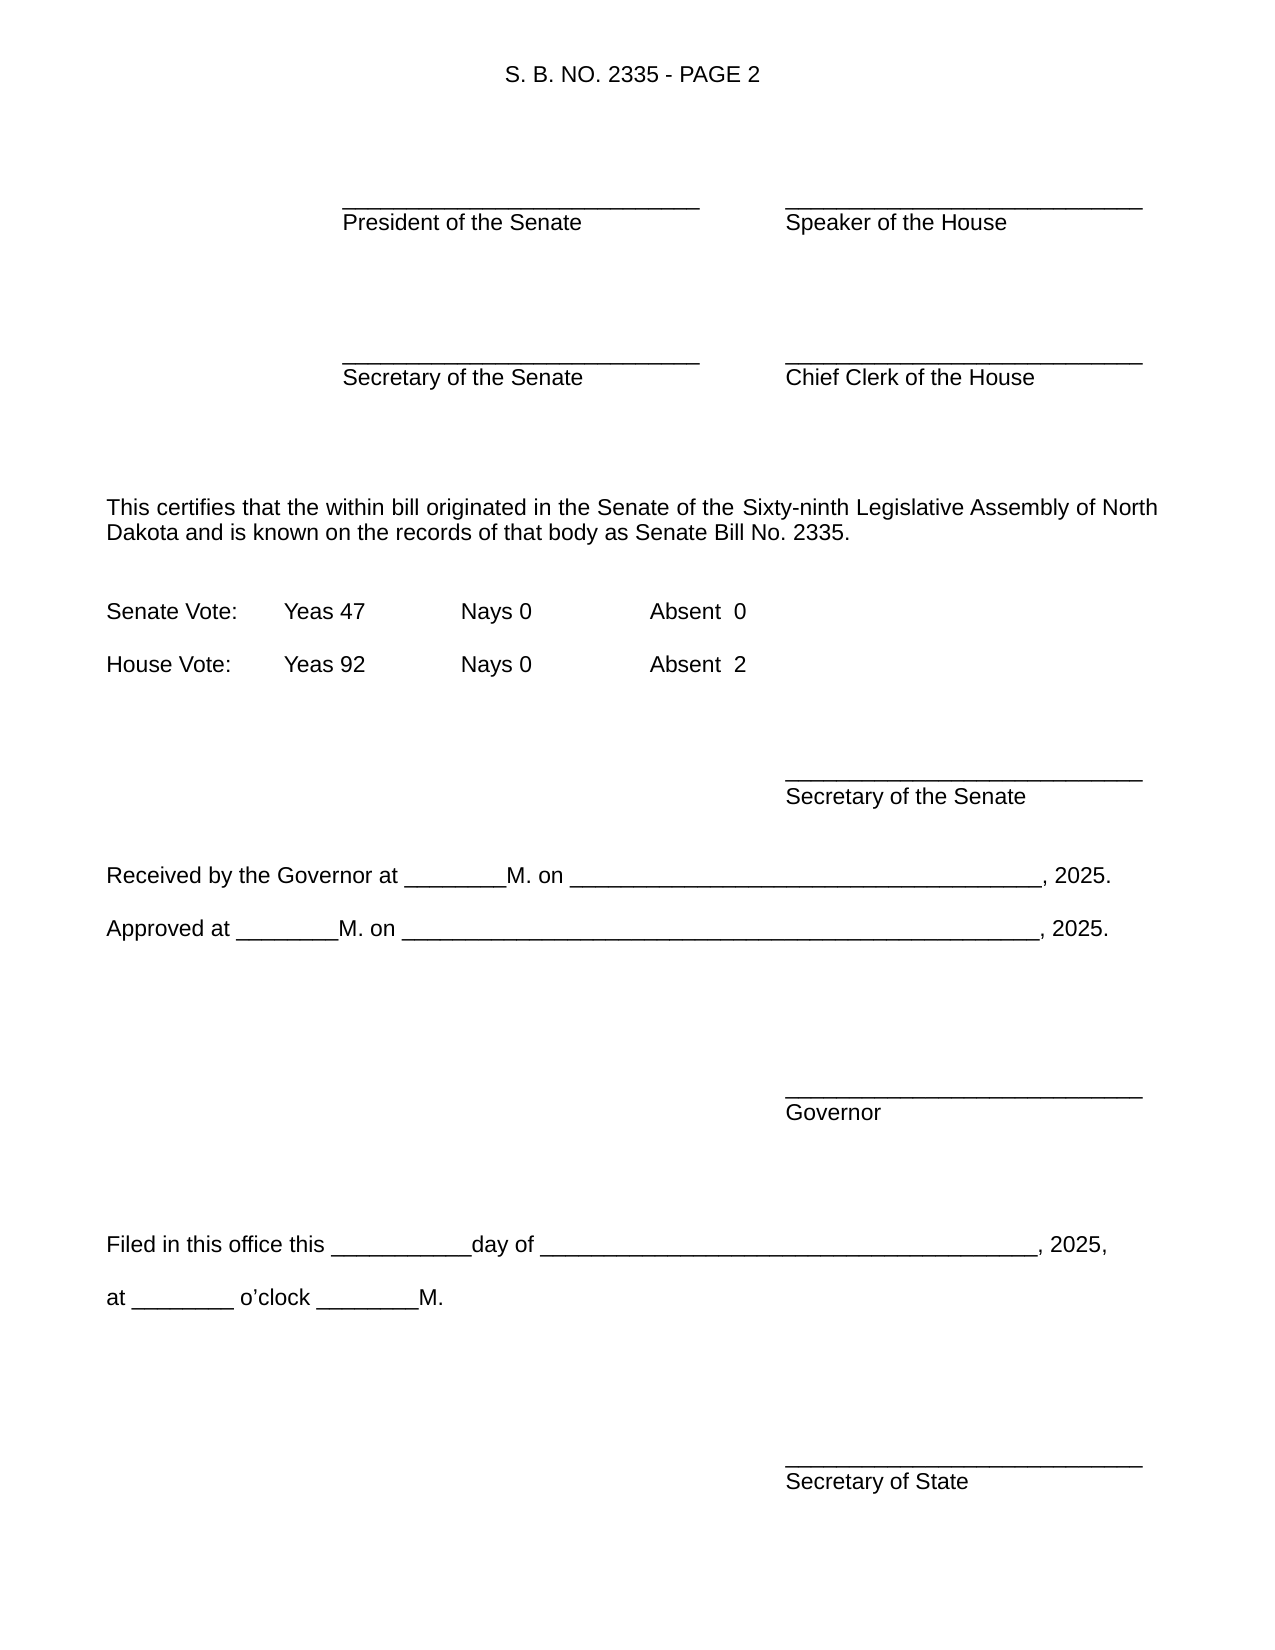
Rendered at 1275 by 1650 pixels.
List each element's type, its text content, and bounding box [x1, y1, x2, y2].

text ____________________________ [106, 1073, 1158, 1099]
text ____________________________ ____________________________ [106, 341, 1158, 366]
text President of the Senate Speaker of the House [106, 211, 1158, 236]
text Filed in this office this ___________day of _______________________________________, 2025, [106, 1231, 1158, 1257]
text Governor [106, 1099, 1158, 1125]
text ____________________________ ____________________________ [106, 186, 1158, 211]
text Secretary of State [106, 1468, 1158, 1494]
text at ________ o’clock ________M. [106, 1283, 1158, 1310]
text ____________________________ [106, 756, 1158, 783]
text Approved at ________M. on __________________________________________________, 2025. [106, 914, 1158, 941]
text House Vote: Yeas 92 Nays 0 Absent 2 [106, 651, 1158, 677]
text Received by the Governor at ________M. on _____________________________________, 2025. [106, 862, 1158, 888]
text Secretary of the Senate Chief Clerk of the House [106, 366, 1158, 391]
text Senate Vote: Yeas 47 Nays 0 Absent 0 [106, 598, 1158, 625]
text This certifies that the within bill originated in the Senate of the Sixty-ninth Legislative Assembly of North Dakota and is known on the records of that body as Senate Bill No. 2335. [106, 496, 1158, 546]
text ____________________________ [106, 1442, 1158, 1468]
text Secretary of the Senate [106, 783, 1158, 809]
